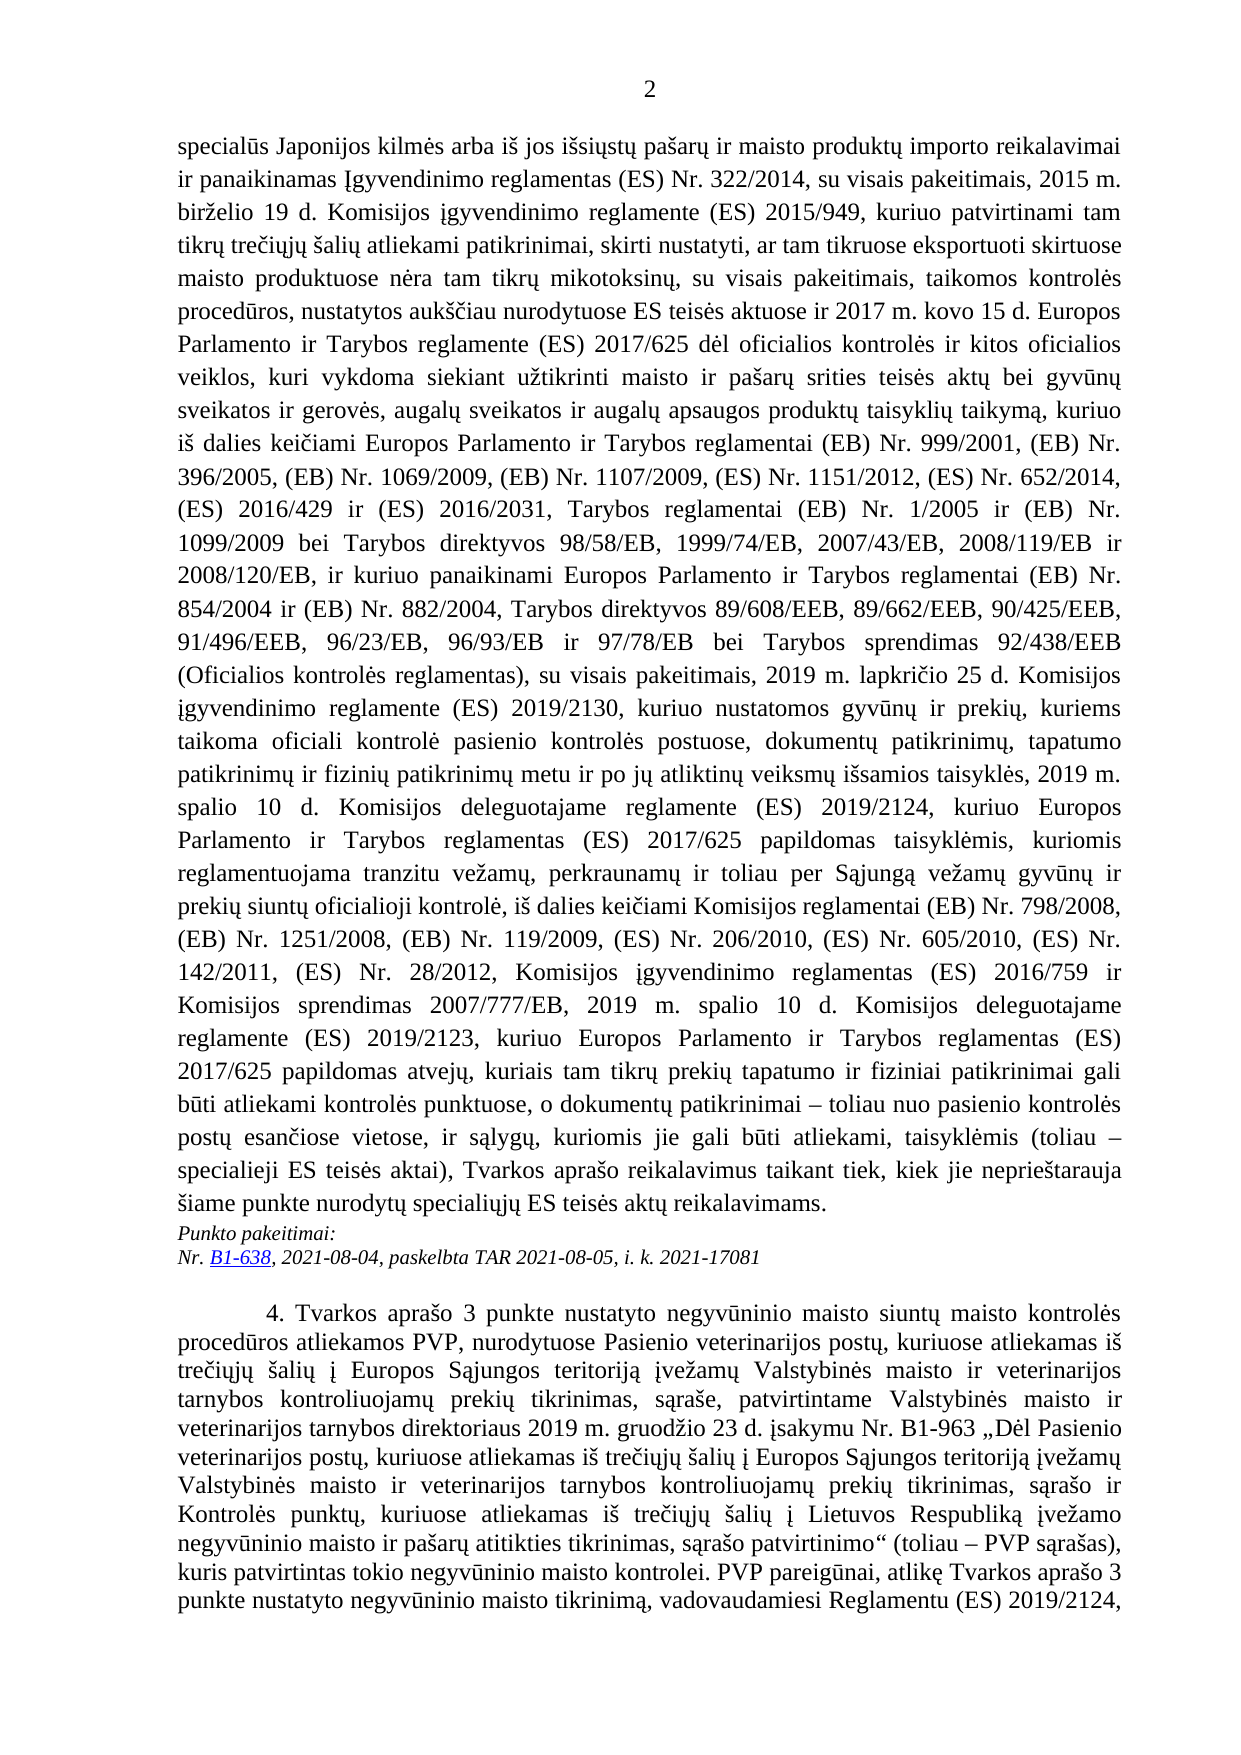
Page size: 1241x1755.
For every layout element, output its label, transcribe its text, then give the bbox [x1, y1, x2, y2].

text 4. Tvarkos aprašo 3 punkte nustatyto negyvūninio maisto siuntų maisto kontrolės procedūros atliekamos PVP, nurodytuose Pasienio veterinarijos postų, kuriuose atliekamas iš trečiųjų šalių į Europos Sąjungos teritoriją įvežamų Valstybinės maisto ir veterinarijos tarnybos kontroliuojamų prekių tikrinimas, sąraše, patvirtintame Valstybinės maisto ir veterinarijos tarnybos direktoriaus 2019 m. gruodžio 23 d. įsakymu Nr. B1-963 „Dėl Pasienio veterinarijos postų, kuriuose atliekamas iš trečiųjų šalių į Europos Sąjungos teritoriją įvežamų Valstybinės maisto ir veterinarijos tarnybos kontroliuojamų prekių tikrinimas, sąrašo ir Kontrolės punktų, kuriuose atliekamas iš trečiųjų šalių į Lietuvos Respubliką įvežamo negyvūninio maisto ir pašarų atitikties tikrinimas, sąrašo patvirtinimo“ (toliau – PVP sąrašas), kuris patvirtintas tokio negyvūninio maisto kontrolei. PVP pareigūnai, atlikę Tvarkos aprašo 3 punkte nustatyto negyvūninio maisto tikrinimą, vadovaudamiesi Reglamentu (ES) 2019/2124, [177, 1298, 1122, 1614]
text specialūs Japonijos kilmės arba iš jos išsiųstų pašarų ir maisto produktų importo reikalavimai ir panaikinamas Įgyvendinimo reglamentas (ES) Nr. 322/2014, su visais pakeitimais, 2015 m. birželio 19 d. Komisijos įgyvendinimo reglamente (ES) 2015/949, kuriuo patvirtinami tam tikrų trečiųjų šalių atliekami patikrinimai, skirti nustatyti, ar tam tikruose eksportuoti skirtuose maisto produktuose nėra tam tikrų mikotoksinų, su visais pakeitimais, taikomos kontrolės procedūros, nustatytos aukščiau nurodytuose ES teisės aktuose ir 2017 m. kovo 15 d. Europos Parlamento ir Tarybos reglamente (ES) 2017/625 dėl oficialios kontrolės ir kitos oficialios veiklos, kuri vykdoma siekiant užtikrinti maisto ir pašarų srities teisės aktų bei gyvūnų sveikatos ir gerovės, augalų sveikatos ir augalų apsaugos produktų taisyklių taikymą, kuriuo iš dalies keičiami Europos Parlamento ir Tarybos reglamentai (EB) Nr. 999/2001, (EB) Nr. 396/2005, (EB) Nr. 1069/2009, (EB) Nr. 1107/2009, (ES) Nr. 1151/2012, (ES) Nr. 652/2014, (ES) 2016/429 ir (ES) 2016/2031, Tarybos reglamentai (EB) Nr. 1/2005 ir (EB) Nr. 1099/2009 bei Tarybos direktyvos 98/58/EB, 1999/74/EB, 2007/43/EB, 2008/119/EB ir 2008/120/EB, ir kuriuo panaikinami Europos Parlamento ir Tarybos reglamentai (EB) Nr. 854/2004 ir (EB) Nr. 882/2004, Tarybos direktyvos 89/608/EEB, 89/662/EEB, 90/425/EEB, 91/496/EEB, 96/23/EB, 96/93/EB ir 97/78/EB bei Tarybos sprendimas 92/438/EEB (Oficialios kontrolės reglamentas), su visais pakeitimais, 2019 m. lapkričio 25 d. Komisijos įgyvendinimo reglamente (ES) 2019/2130, kuriuo nustatomos gyvūnų ir prekių, kuriems taikoma oficiali kontrolė pasienio kontrolės postuose, dokumentų patikrinimų, tapatumo patikrinimų ir fizinių patikrinimų metu ir po jų atliktinų veiksmų išsamios taisyklės, 2019 m. spalio 10 d. Komisijos deleguotajame reglamente (ES) 2019/2124, kuriuo Europos Parlamento ir Tarybos reglamentas (ES) 2017/625 papildomas taisyklėmis, kuriomis reglamentuojama tranzitu vežamų, perkraunamų ir toliau per Sąjungą vežamų gyvūnų ir prekių siuntų oficialioji kontrolė, iš dalies keičiami Komisijos reglamentai (EB) Nr. 798/2008, (EB) Nr. 1251/2008, (EB) Nr. 119/2009, (ES) Nr. 206/2010, (ES) Nr. 605/2010, (ES) Nr. 142/2011, (ES) Nr. 28/2012, Komisijos įgyvendinimo reglamentas (ES) 2016/759 ir Komisijos sprendimas 2007/777/EB, 2019 m. spalio 10 d. Komisijos deleguotajame reglamente (ES) 2019/2123, kuriuo Europos Parlamento ir Tarybos reglamentas (ES) 2017/625 papildomas atvejų, kuriais tam tikrų prekių tapatumo ir fiziniai patikrinimai gali būti atliekami kontrolės punktuose, o dokumentų patikrinimai – toliau nuo pasienio kontrolės postų esančiose vietose, ir sąlygų, kuriomis jie gali būti atliekami, taisyklėmis (toliau – specialieji ES teisės aktai), Tvarkos aprašo reikalavimus taikant tiek, kiek jie neprieštarauja šiame punkte nurodytų specialiųjų ES teisės aktų reikalavimams. [177, 131, 1122, 1217]
text Punkto pakeitimai: [177, 1221, 1122, 1245]
text Nr. B1-638, 2021-08-04, paskelbta TAR 2021-08-05, i. k. 2021-17081 [177, 1245, 1122, 1269]
